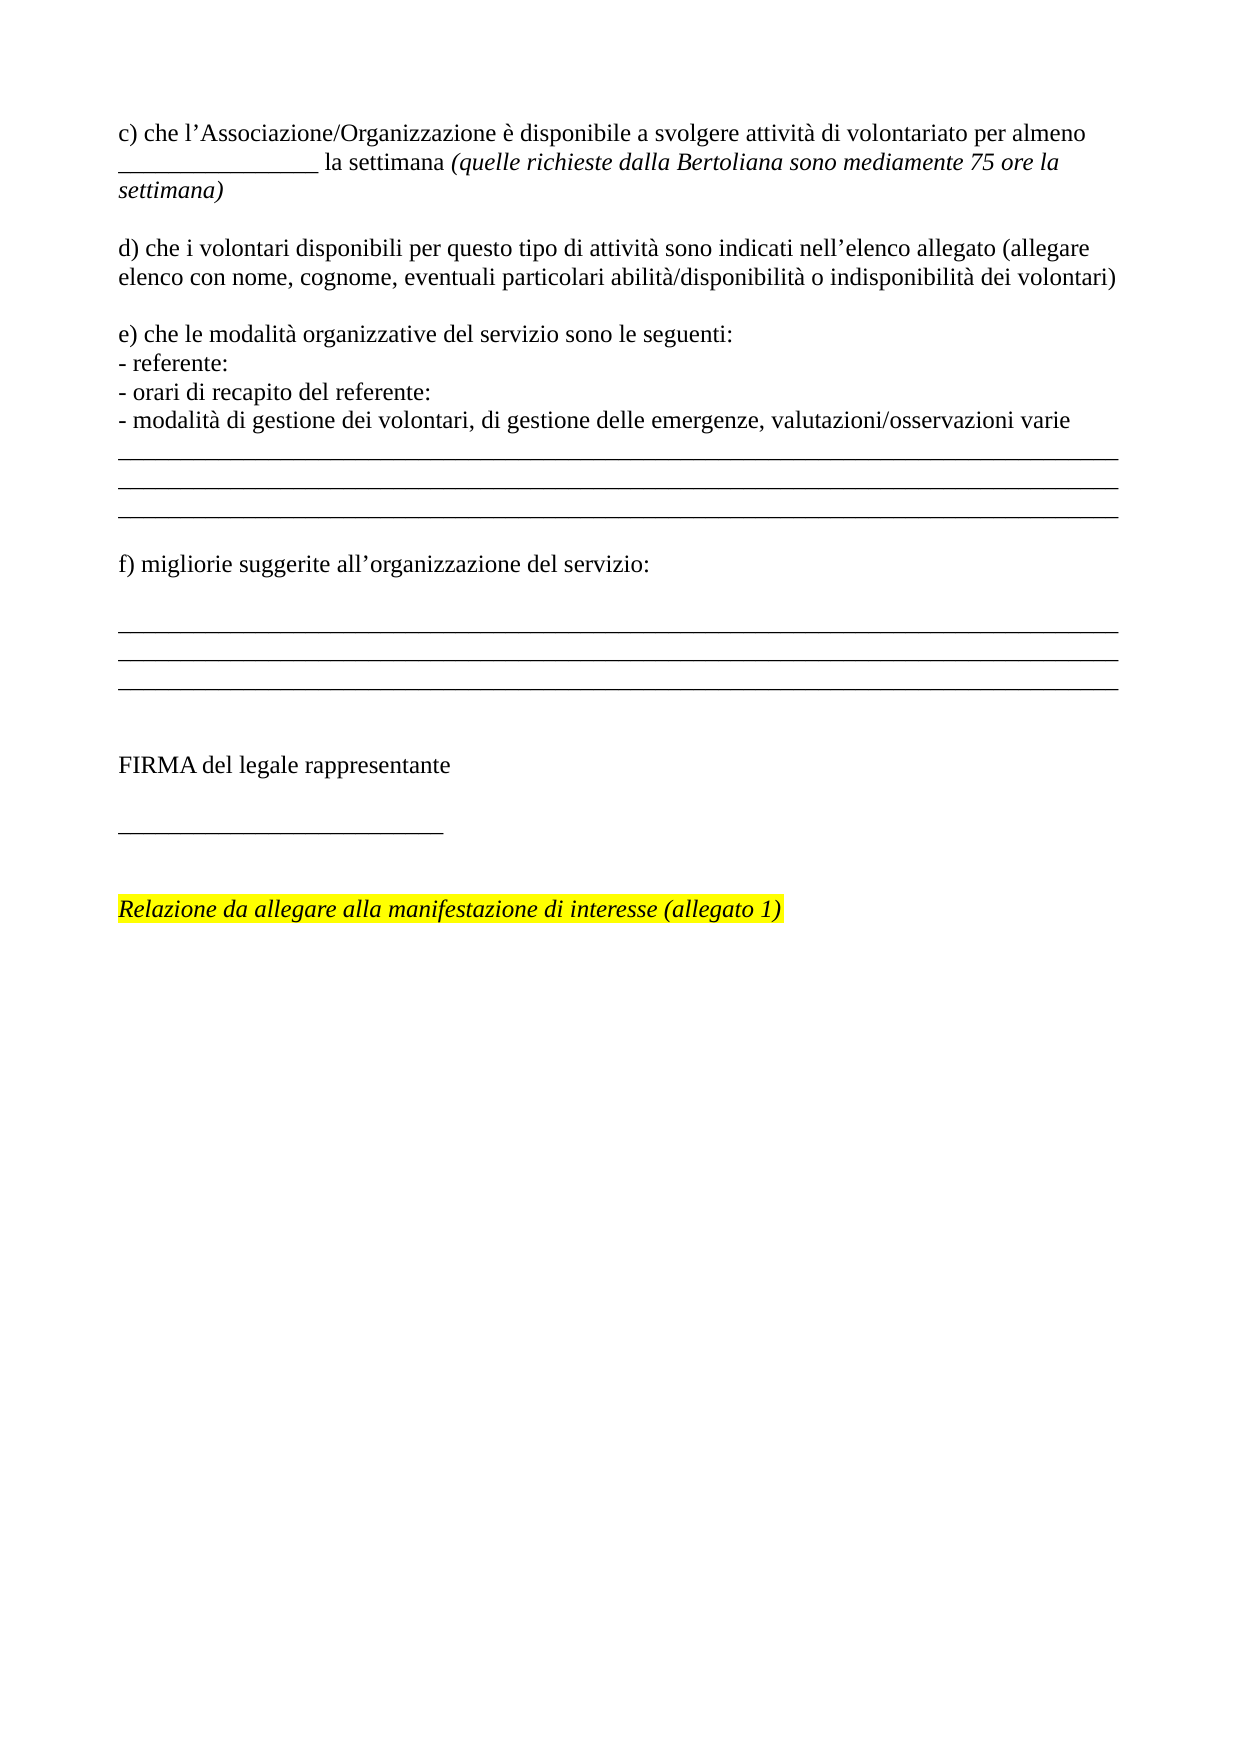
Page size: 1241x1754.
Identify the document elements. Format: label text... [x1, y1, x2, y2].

text e) che le modalità organizzative del servizio sono le seguenti: [118, 319, 1122, 348]
text - referente: [118, 348, 1122, 377]
text __________________________ [118, 808, 1122, 837]
text Relazione da allegare alla manifestazione di interesse (allegato 1) [118, 894, 1122, 923]
text c) che l’Associazione/Organizzazione è disponibile a svolgere attività di volontariato per almeno ________________ la settimana (quelle richieste dalla Bertoliana sono mediamente 75 ore la settimana) [118, 118, 1122, 204]
text FIRMA del legale rappresentante [118, 751, 1122, 779]
text d) che i volontari disponibili per questo tipo di attività sono indicati nell’elenco allegato (allegare elenco con nome, cognome, eventuali particolari abilità/disponibilità o indisponibilità dei volontari) [118, 233, 1122, 291]
text - modalità di gestione dei volontari, di gestione delle emergenze, valutazioni/osservazioni varie ________________________________________________________________________________________________________________________________________________________________________________________________________________________________________________ [118, 406, 1122, 521]
text f) migliorie suggerite all’organizzazione del servizio: [118, 549, 1122, 578]
text ________________________________________________________________________________________________________________________________________________________________________________________________________________________________________________ [118, 607, 1122, 693]
text - orari di recapito del referente: [118, 377, 1122, 406]
